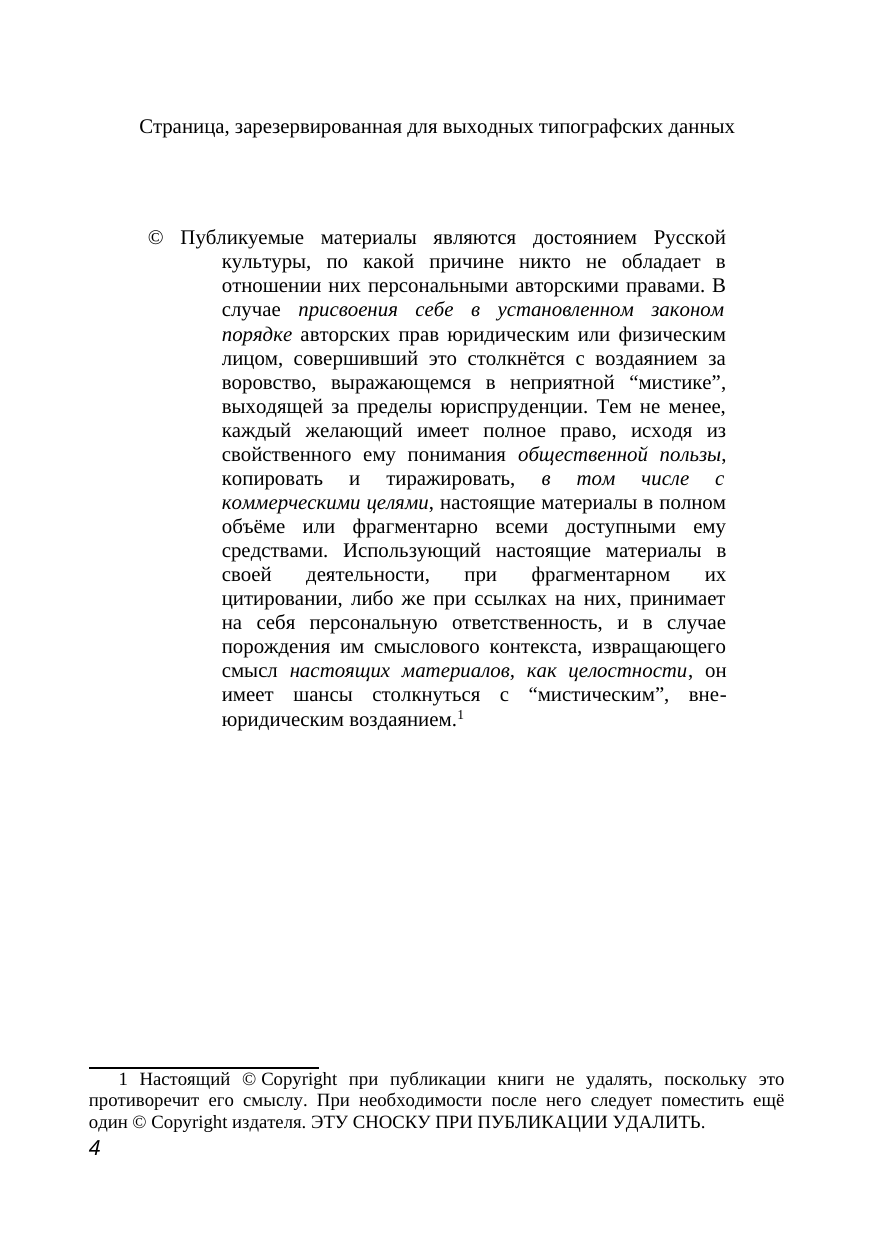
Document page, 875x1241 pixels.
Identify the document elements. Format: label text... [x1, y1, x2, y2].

text © Публикуемые материалы являются достоянием Русской культуры, по какой причине никто не обладает в отношении них персональными авторскими правами. В случае присвоения себе в установленном законом порядке авторских прав юридическим или физическим лицом, совершивший это столкнётся с воздаянием за воровство, выражающемся в неприятной “мистике”, выходящей за пределы юриспруденции. Тем не менее, каждый желающий имеет полное право, исходя из свойственного ему понимания общественной пользы, копировать и тиражировать, в том числе с коммерческими целями, насто­ящие материалы в полном объёме или фрагментарно всеми доступными ему средствами. Использующий настоящие материалы в своей деятельности, при фрагментарном их цитировании, либо же при ссылках на них, принимает на себя персональную ответственность, и в случае порождения им смыслового контекста, извращающего смысл настоящих материалов, как целостности, он имеет шансы столкнуться с “мистическим”, вне­юридическим воздаянием. [148, 225, 726, 731]
text Настоящий © Copyright при публикации книги не удалять, поскольку это противоречит его смыслу. При необходимости после него следует поместить ещё один © Copyright издателя. ЭТУ СНОСКУ ПРИ ПУБЛИКАЦИИ УДАЛИТЬ. [89, 1068, 786, 1132]
text Страница, зарезервированная для выходных типографских данных [89, 114, 786, 138]
